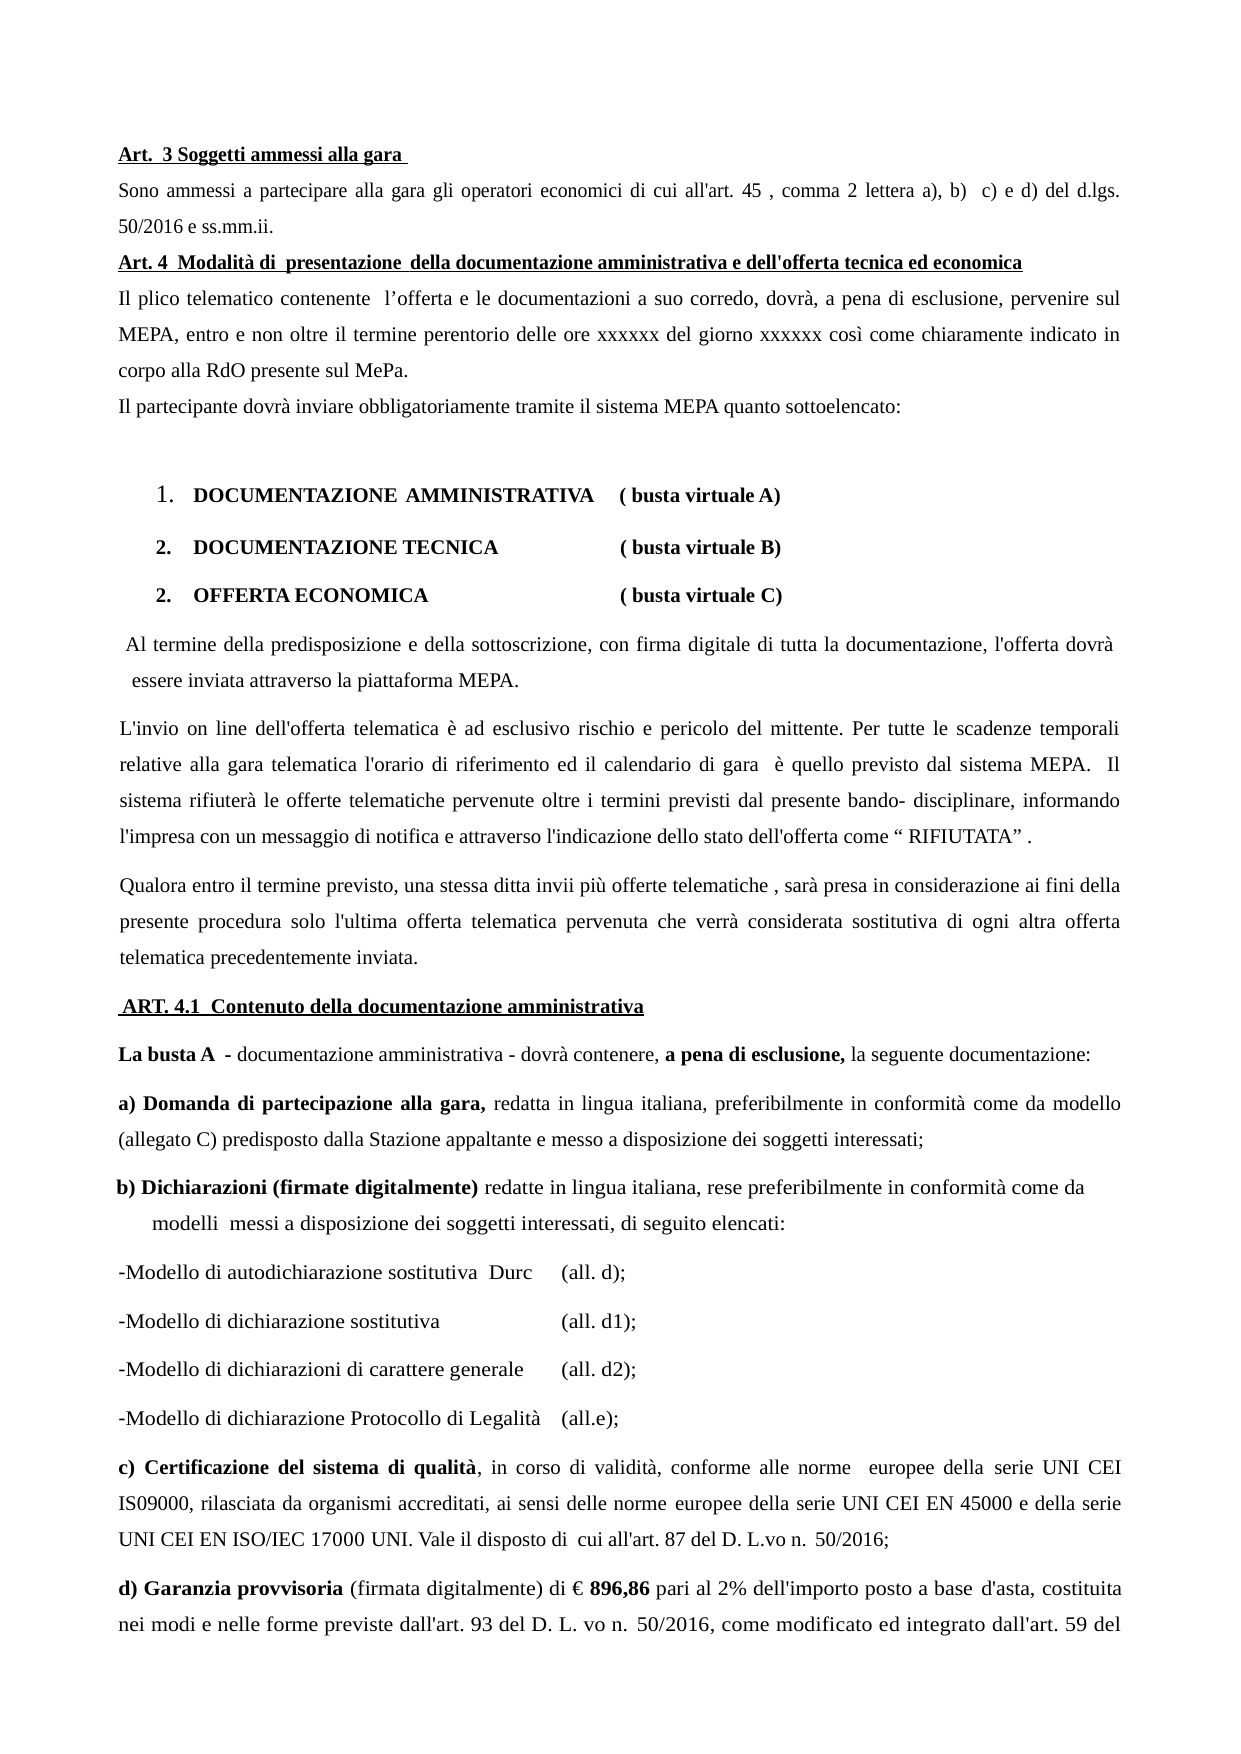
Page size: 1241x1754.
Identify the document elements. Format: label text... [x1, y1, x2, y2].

text Sono ammessi a partecipare alla gara gli operatori economici di cui all'art. 45 , comma 2 lettera a), b) c) e d) del d.lgs. 50/2016 e ss.mm.ii. [118, 178, 1122, 238]
text b) Dichiarazioni (firmate digitalmente) redatte in lingua italiana, rese preferibilmente in conformità come da modelli messi a disposizione dei soggetti interessati, di seguito elencati: [78, 1175, 1122, 1235]
list DOCUMENTAZIONE TECNICA ( busta virtuale B) [156, 534, 1122, 559]
text Art. 3 Soggetti ammessi alla gara [118, 142, 1122, 166]
text Art. 4 Modalità di presentazione della documentazione amministrativa e dell'offerta tecnica ed economica [118, 250, 1122, 274]
list L'invio on line dell'offerta telematica è ad esclusivo rischio e pericolo del mittente. Per tutte le scadenze temporali relative alla gara telematica l'orario di riferimento ed il calendario di gara è quello previsto dal sistema MEPA. Il sistema rifiuterà le offerte telematiche pervenute oltre i termini previsti dal presente bando- disciplinare, informando l'impresa con un messaggio di notifica e attraverso l'indicazione dello stato dell'offerta come “ RIFIUTATA” . [119, 716, 1122, 848]
list Modello di dichiarazione Protocollo di Legalità (all.e); [118, 1406, 1122, 1430]
text ART. 4.1 Contenuto della documentazione amministrativa [118, 993, 1122, 1018]
list Modello di dichiarazione sostitutiva (all. d1); [118, 1308, 1122, 1333]
text d) Garanzia provvisoria (firmata digitalmente) di € 896,86 pari al 2% dell'importo posto a base d'asta, costituita nei modi e nelle forme previste dall'art. 93 del D. L. vo n. 50/2016, come modificato ed integrato dall'art. 59 del [118, 1575, 1122, 1636]
text La busta A - documentazione amministrativa - dovrà contenere, a pena di esclusione, la seguente documentazione: [118, 1042, 1122, 1066]
list Modello di autodichiarazione sostitutiva Durc (all. d); [118, 1260, 1122, 1284]
list OFFERTA ECONOMICA ( busta virtuale C) [156, 583, 1122, 607]
list Qualora entro il termine previsto, una stessa ditta invii più offerte telematiche , sarà presa in considerazione ai fini della presente procedura solo l'ultima offerta telematica pervenuta che verrà considerata sostitutiva di ogni altra offerta telematica precedentemente inviata. [119, 873, 1122, 969]
list DOCUMENTAZIONE AMMINISTRATIVA ( busta virtuale A) [156, 479, 1122, 508]
text Il plico telematico contenente l’offerta e le documentazioni a suo corredo, dovrà, a pena di esclusione, pervenire sul MEPA, entro e non oltre il termine perentorio delle ore xxxxxx del giorno xxxxxx così come chiaramente indicato in corpo alla RdO presente sul MePa. [118, 286, 1122, 382]
list Modello di dichiarazioni di carattere generale (all. d2); [118, 1357, 1122, 1381]
text c) Certificazione del sistema di qualità, in corso di validità, conforme alle norme europee della serie UNI CEI IS09000, rilasciata da organismi accreditati, ai sensi delle norme europee della serie UNI CEI EN 45000 e della serie UNI CEI EN ISO/IEC 17000 UNI. Vale il disposto di cui all'art. 87 del D. L.vo n. 50/2016; [118, 1455, 1122, 1551]
list Al termine della predisposizione e della sottoscrizione, con firma digitale di tutta la documentazione, l'offerta dovrà essere inviata attraverso la piattaforma MEPA. [58, 632, 1122, 692]
text a) Domanda di partecipazione alla gara, redatta in lingua italiana, preferibilmente in conformità come da modello (allegato C) predisposto dalla Stazione appaltante e messo a disposizione dei soggetti interessati; [118, 1091, 1122, 1151]
text Il partecipante dovrà inviare obbligatoriamente tramite il sistema MEPA quanto sottoelencato: [118, 394, 1122, 418]
